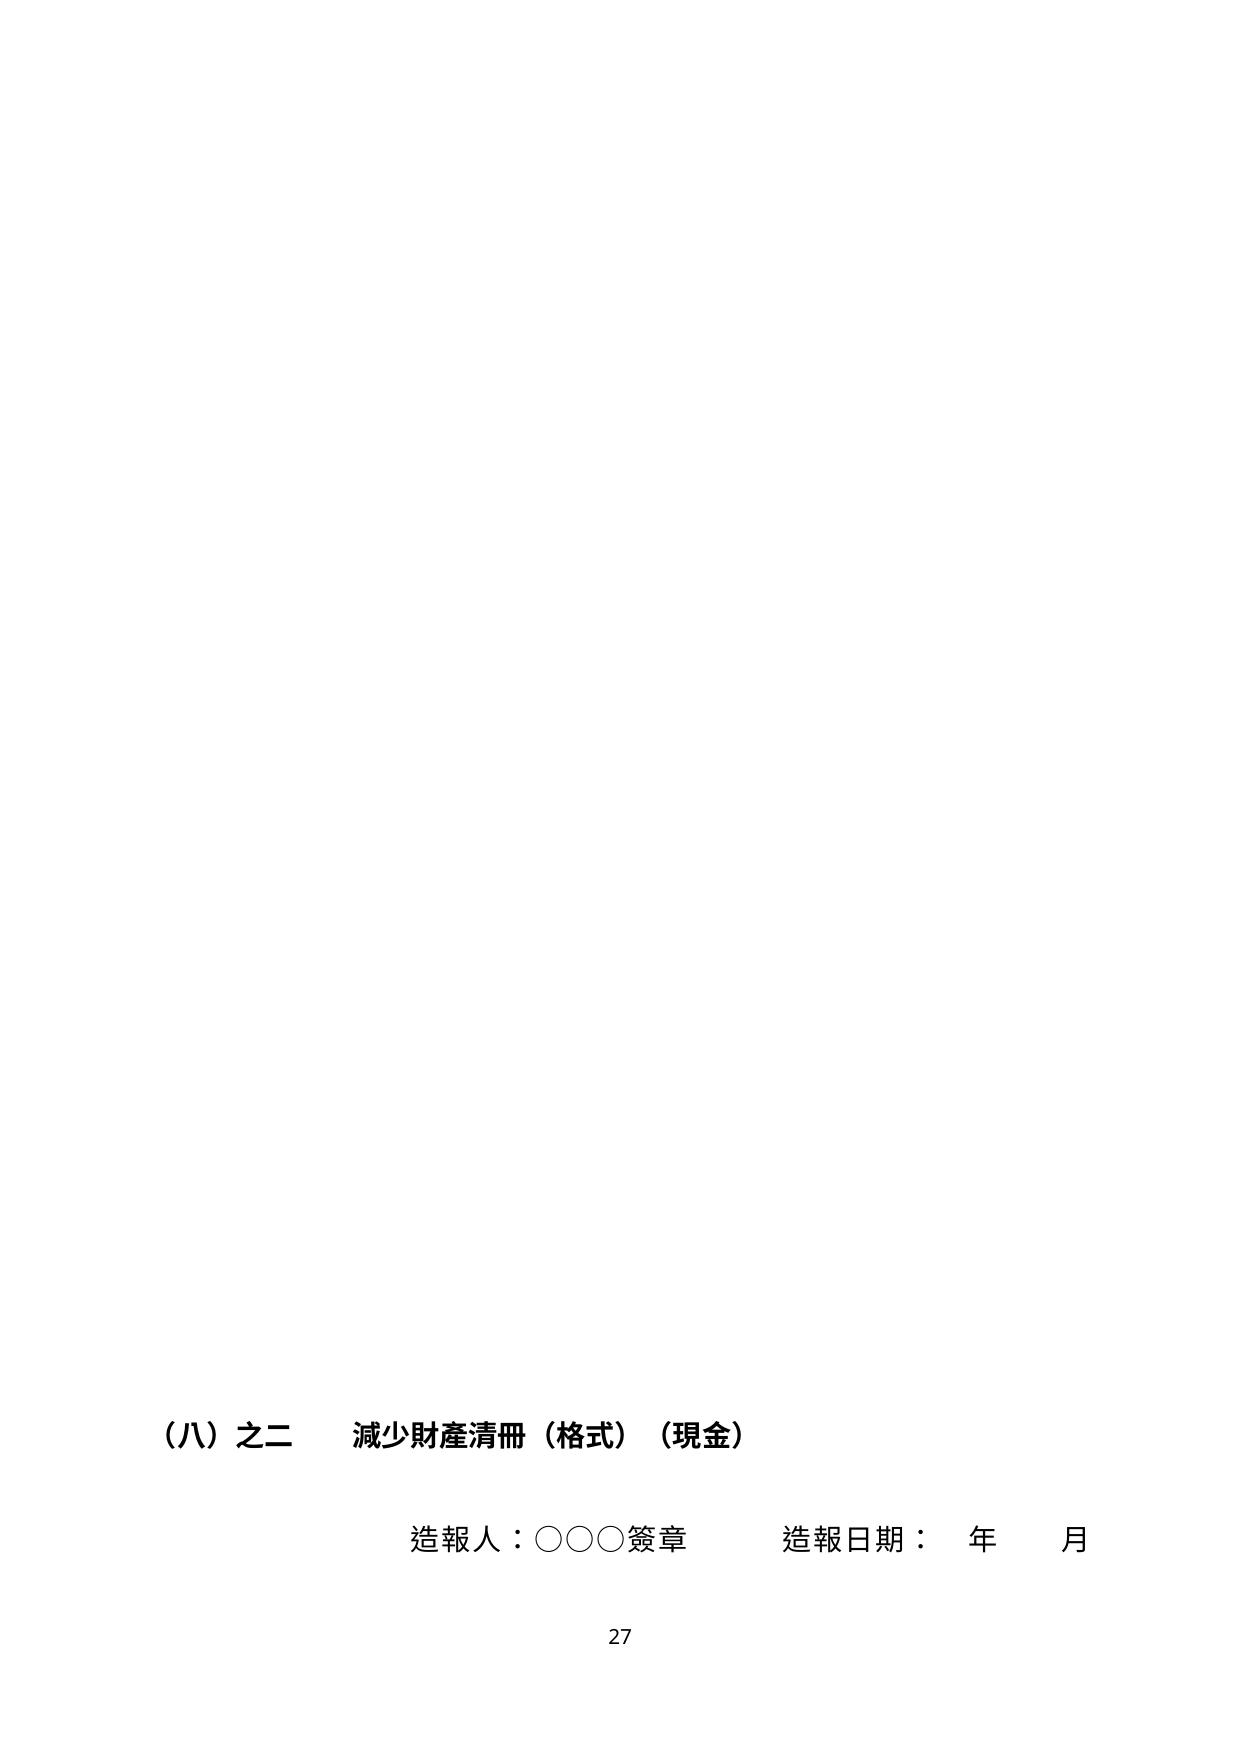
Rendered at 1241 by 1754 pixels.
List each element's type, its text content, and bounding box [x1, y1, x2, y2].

text 造報人：○○○簽章 造報日期： 年 月 [410, 1500, 1092, 1575]
text （八）之二 減少財產清冊（格式）（現金） [148, 1396, 1092, 1471]
